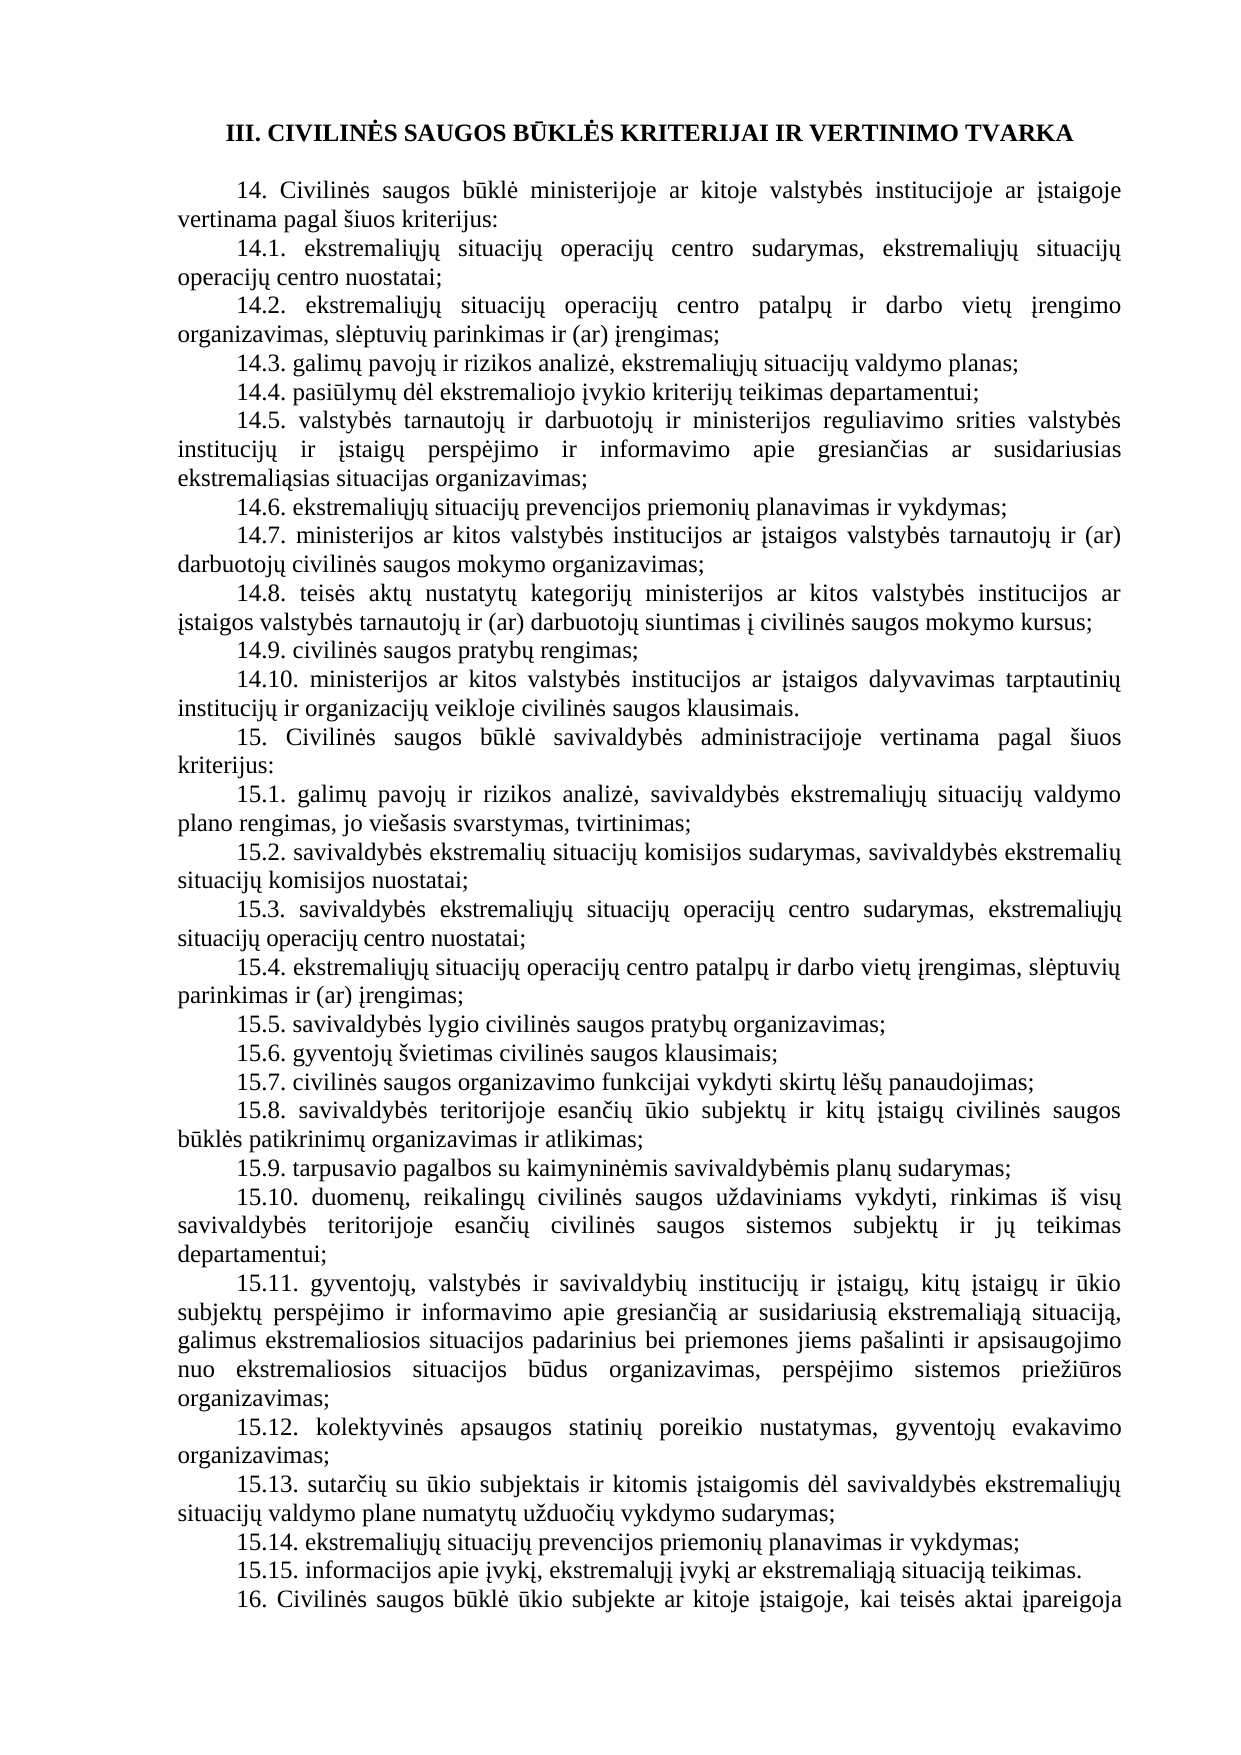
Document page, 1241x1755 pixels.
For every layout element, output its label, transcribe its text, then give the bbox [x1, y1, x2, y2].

text 14.10. ministerijos ar kitos valstybės institucijos ar įstaigos dalyvavimas tarptautinių institucijų ir organizacijų veikloje civilinės saugos klausimais. [177, 664, 1122, 722]
text 14.3. galimų pavojų ir rizikos analizė, ekstremaliųjų situacijų valdymo planas; [177, 348, 1122, 377]
text 14.1. ekstremaliųjų situacijų operacijų centro sudarymas, ekstremaliųjų situacijų operacijų centro nuostatai; [177, 233, 1122, 291]
text 15.10. duomenų, reikalingų civilinės saugos uždaviniams vykdyti, rinkimas iš visų savivaldybės teritorijoje esančių civilinės saugos sistemos subjektų ir jų teikimas departamentui; [177, 1182, 1122, 1268]
text 14.9. civilinės saugos pratybų rengimas; [177, 636, 1122, 664]
text 14.4. pasiūlymų dėl ekstremaliojo įvykio kriterijų teikimas departamentui; [177, 377, 1122, 406]
text 15.3. savivaldybės ekstremaliųjų situacijų operacijų centro sudarymas, ekstremaliųjų situacijų operacijų centro nuostatai; [177, 894, 1122, 952]
text 15.13. sutarčių su ūkio subjektais ir kitomis įstaigomis dėl savivaldybės ekstremaliųjų situacijų valdymo plane numatytų užduočių vykdymo sudarymas; [177, 1469, 1122, 1527]
text 15.8. savivaldybės teritorijoje esančių ūkio subjektų ir kitų įstaigų civilinės saugos būklės patikrinimų organizavimas ir atlikimas; [177, 1096, 1122, 1153]
text 15.12. kolektyvinės apsaugos statinių poreikio nustatymas, gyventojų evakavimo organizavimas; [177, 1412, 1122, 1469]
text 14.5. valstybės tarnautojų ir darbuotojų ir ministerijos reguliavimo srities valstybės institucijų ir įstaigų perspėjimo ir informavimo apie gresiančias ar susidariusias ekstremaliąsias situacijas organizavimas; [177, 406, 1122, 492]
text 14. Civilinės saugos būklė ministerijoje ar kitoje valstybės institucijoje ar įstaigoje vertinama pagal šiuos kriterijus: [177, 176, 1122, 233]
text 15.5. savivaldybės lygio civilinės saugos pratybų organizavimas; [177, 1009, 1122, 1038]
text 15.7. civilinės saugos organizavimo funkcijai vykdyti skirtų lėšų panaudojimas; [177, 1067, 1122, 1096]
text 16. Civilinės saugos būklė ūkio subjekte ar kitoje įstaigoje, kai teisės aktai įpareigoja [177, 1584, 1122, 1613]
text 14.8. teisės aktų nustatytų kategorijų ministerijos ar kitos valstybės institucijos ar įstaigos valstybės tarnautojų ir (ar) darbuotojų siuntimas į civilinės saugos mokymo kursus; [177, 578, 1122, 636]
text III. CIVILINĖS SAUGOS BŪKLĖS KRITERIJAI IR VERTINIMO TVARKA [177, 118, 1122, 147]
text 15.2. savivaldybės ekstremalių situacijų komisijos sudarymas, savivaldybės ekstremalių situacijų komisijos nuostatai; [177, 837, 1122, 894]
text 14.7. ministerijos ar kitos valstybės institucijos ar įstaigos valstybės tarnautojų ir (ar) darbuotojų civilinės saugos mokymo organizavimas; [177, 521, 1122, 578]
text 15.6. gyventojų švietimas civilinės saugos klausimais; [177, 1038, 1122, 1067]
text 15.9. tarpusavio pagalbos su kaimyninėmis savivaldybėmis planų sudarymas; [177, 1153, 1122, 1182]
text 15.15. informacijos apie įvykį, ekstremalųjį įvykį ar ekstremaliąją situaciją teikimas. [177, 1556, 1122, 1584]
text 14.6. ekstremaliųjų situacijų prevencijos priemonių planavimas ir vykdymas; [177, 492, 1122, 521]
text 15.4. ekstremaliųjų situacijų operacijų centro patalpų ir darbo vietų įrengimas, slėptuvių parinkimas ir (ar) įrengimas; [177, 952, 1122, 1009]
text 15.11. gyventojų, valstybės ir savivaldybių institucijų ir įstaigų, kitų įstaigų ir ūkio subjektų perspėjimo ir informavimo apie gresiančią ar susidariusią ekstremaliąją situaciją, galimus ekstremaliosios situacijos padarinius bei priemones jiems pašalinti ir apsisaugojimo nuo ekstremaliosios situacijos būdus organizavimas, perspėjimo sistemos priežiūros organizavimas; [177, 1268, 1122, 1412]
text 15.1. galimų pavojų ir rizikos analizė, savivaldybės ekstremaliųjų situacijų valdymo plano rengimas, jo viešasis svarstymas, tvirtinimas; [177, 779, 1122, 837]
text 15. Civilinės saugos būklė savivaldybės administracijoje vertinama pagal šiuos kriterijus: [177, 722, 1122, 779]
text 15.14. ekstremaliųjų situacijų prevencijos priemonių planavimas ir vykdymas; [177, 1527, 1122, 1556]
text 14.2. ekstremaliųjų situacijų operacijų centro patalpų ir darbo vietų įrengimo organizavimas, slėptuvių parinkimas ir (ar) įrengimas; [177, 291, 1122, 348]
